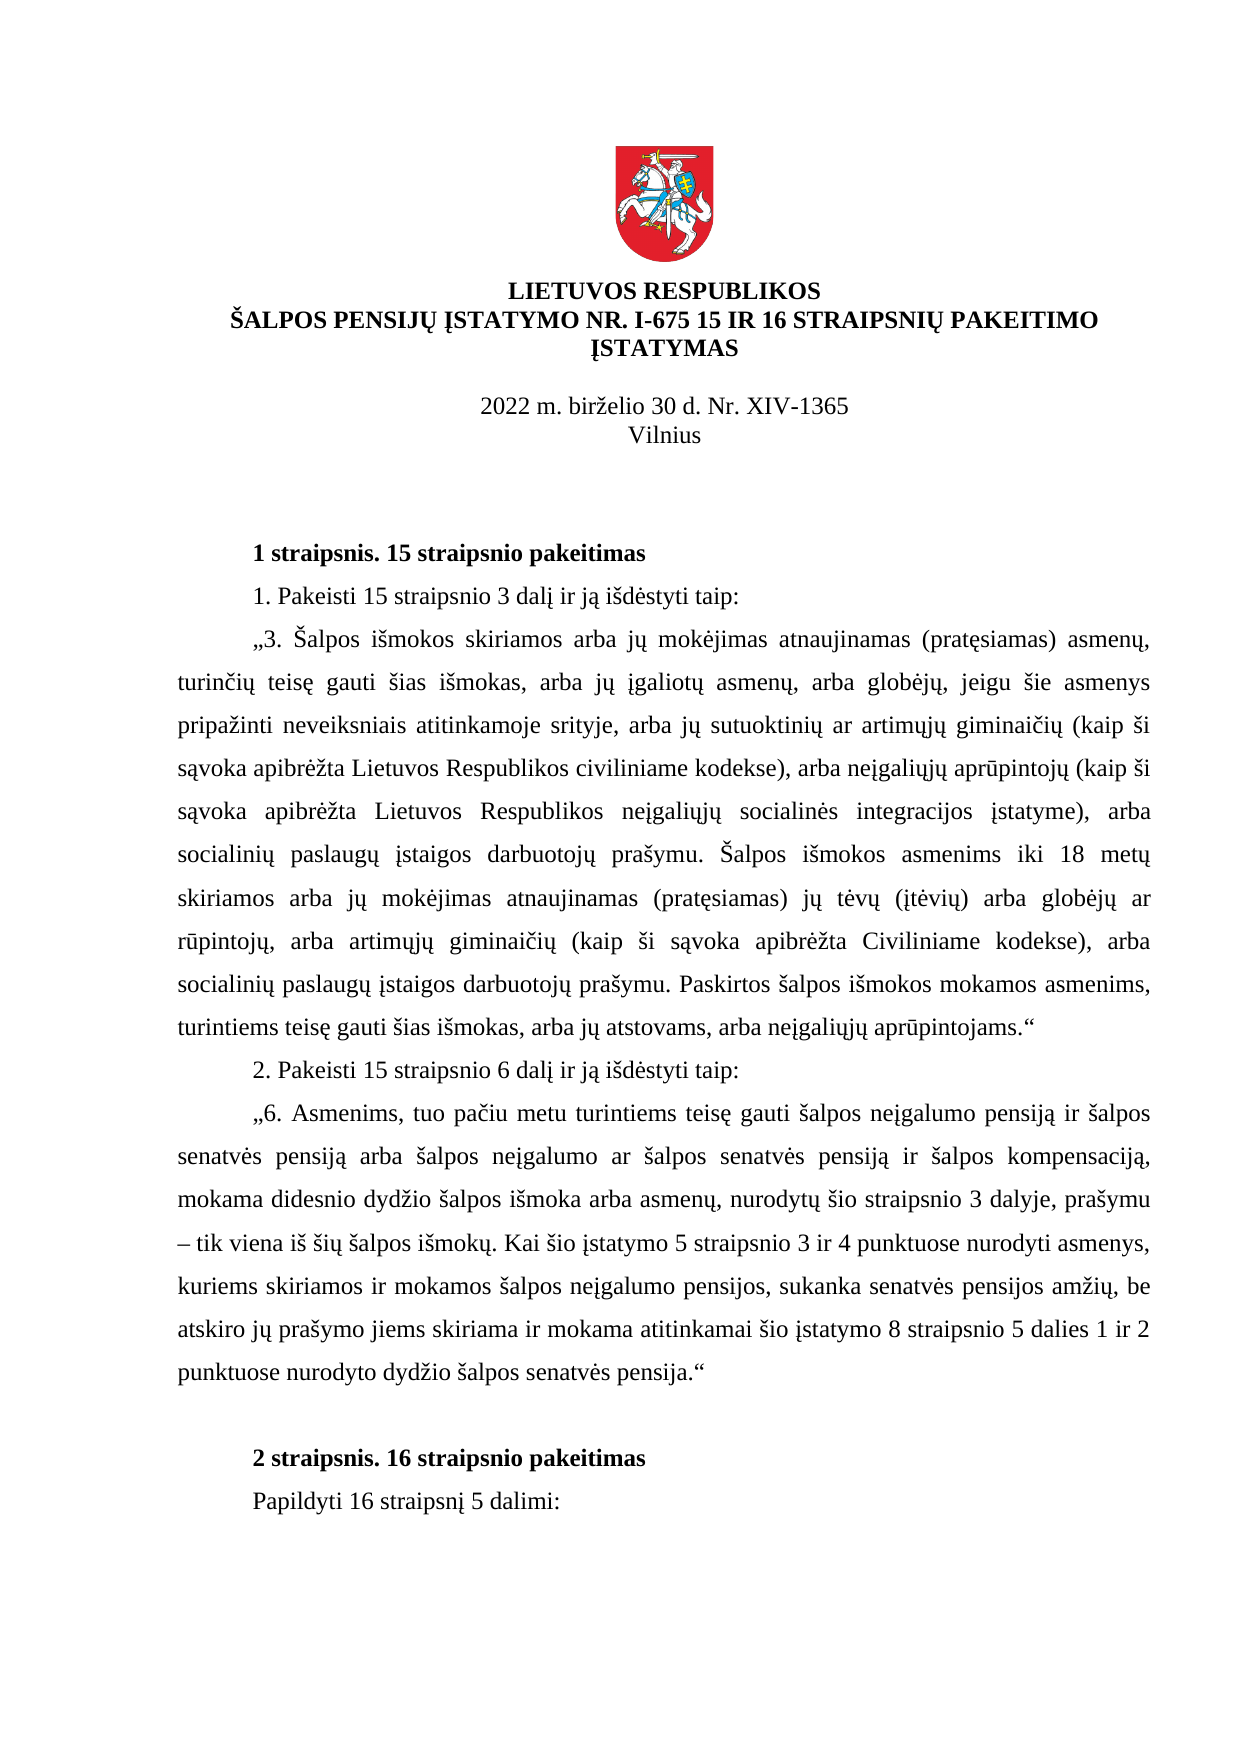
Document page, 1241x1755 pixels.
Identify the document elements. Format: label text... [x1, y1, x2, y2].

text „6. Asmenims, tuo pačiu metu turintiems teisę gauti šalpos neįgalumo pensiją ir šalpos senatvės pensiją arba šalpos neįgalumo ar šalpos senatvės pensiją ir šalpos kompensaciją, mokama didesnio dydžio šalpos išmoka arba asmenų, nurodytų šio straipsnio 3 dalyje, prašymu – tik viena iš šių šalpos išmokų. Kai šio įstatymo 5 straipsnio 3 ir 4 punktuose nurodyti asmenys, kuriems skiriamos ir mokamos šalpos neįgalumo pensijos, sukanka senatvės pensijos amžių, be atskiro jų prašymo jiems skiriama ir mokama atitinkamai šio įstatymo 8 straipsnio 5 dalies 1 ir 2 punktuose nurodyto dydžio šalpos senatvės pensija.“ [177, 1098, 1152, 1386]
text 1. Pakeisti 15 straipsnio 3 dalį ir ją išdėstyti taip: [177, 581, 1152, 609]
text Vilnius [177, 420, 1152, 448]
text 1 straipsnis. 15 straipsnio pakeitimas [177, 538, 1152, 566]
text ŠALPOS PENSIJŲ ĮSTATYMO NR. I-675 15 IR 16 STRAIPSNIŲ PAKEITIMO [177, 305, 1152, 333]
text 2. Pakeisti 15 straipsnio 6 dalį ir ją išdėstyti taip: [177, 1055, 1152, 1084]
text LIETUVOS RESPUBLIKOS [177, 276, 1152, 305]
text Papildyti 16 straipsnį 5 dalimi: [177, 1486, 1152, 1515]
text ĮSTATYMAS [177, 333, 1152, 362]
text „3. Šalpos išmokos skiriamos arba jų mokėjimas atnaujinamas (pratęsiamas) asmenų, turinčių teisę gauti šias išmokas, arba jų įgaliotų asmenų, arba globėjų, jeigu šie asmenys pripažinti neveiksniais atitinkamoje srityje, arba jų sutuoktinių ar artimųjų giminaičių (kaip ši sąvoka apibrėžta Lietuvos Respublikos civiliniame kodekse), arba neįgaliųjų aprūpintojų (kaip ši sąvoka apibrėžta Lietuvos Respublikos neįgaliųjų socialinės integracijos įstatyme), arba socialinių paslaugų įstaigos darbuotojų prašymu. Šalpos išmokos asmenims iki 18 metų skiriamos arba jų mokėjimas atnaujinamas (pratęsiamas) jų tėvų (įtėvių) arba globėjų ar rūpintojų, arba artimųjų giminaičių (kaip ši sąvoka apibrėžta Civiliniame kodekse), arba socialinių paslaugų įstaigos darbuotojų prašymu. Paskirtos šalpos išmokos mokamos asmenims, turintiems teisę gauti šias išmokas, arba jų atstovams, arba neįgaliųjų aprūpintojams.“ [177, 624, 1152, 1041]
text 2022 m. birželio 30 d. Nr. XIV-1365 [177, 391, 1152, 420]
text 2 straipsnis. 16 straipsnio pakeitimas [177, 1443, 1152, 1472]
